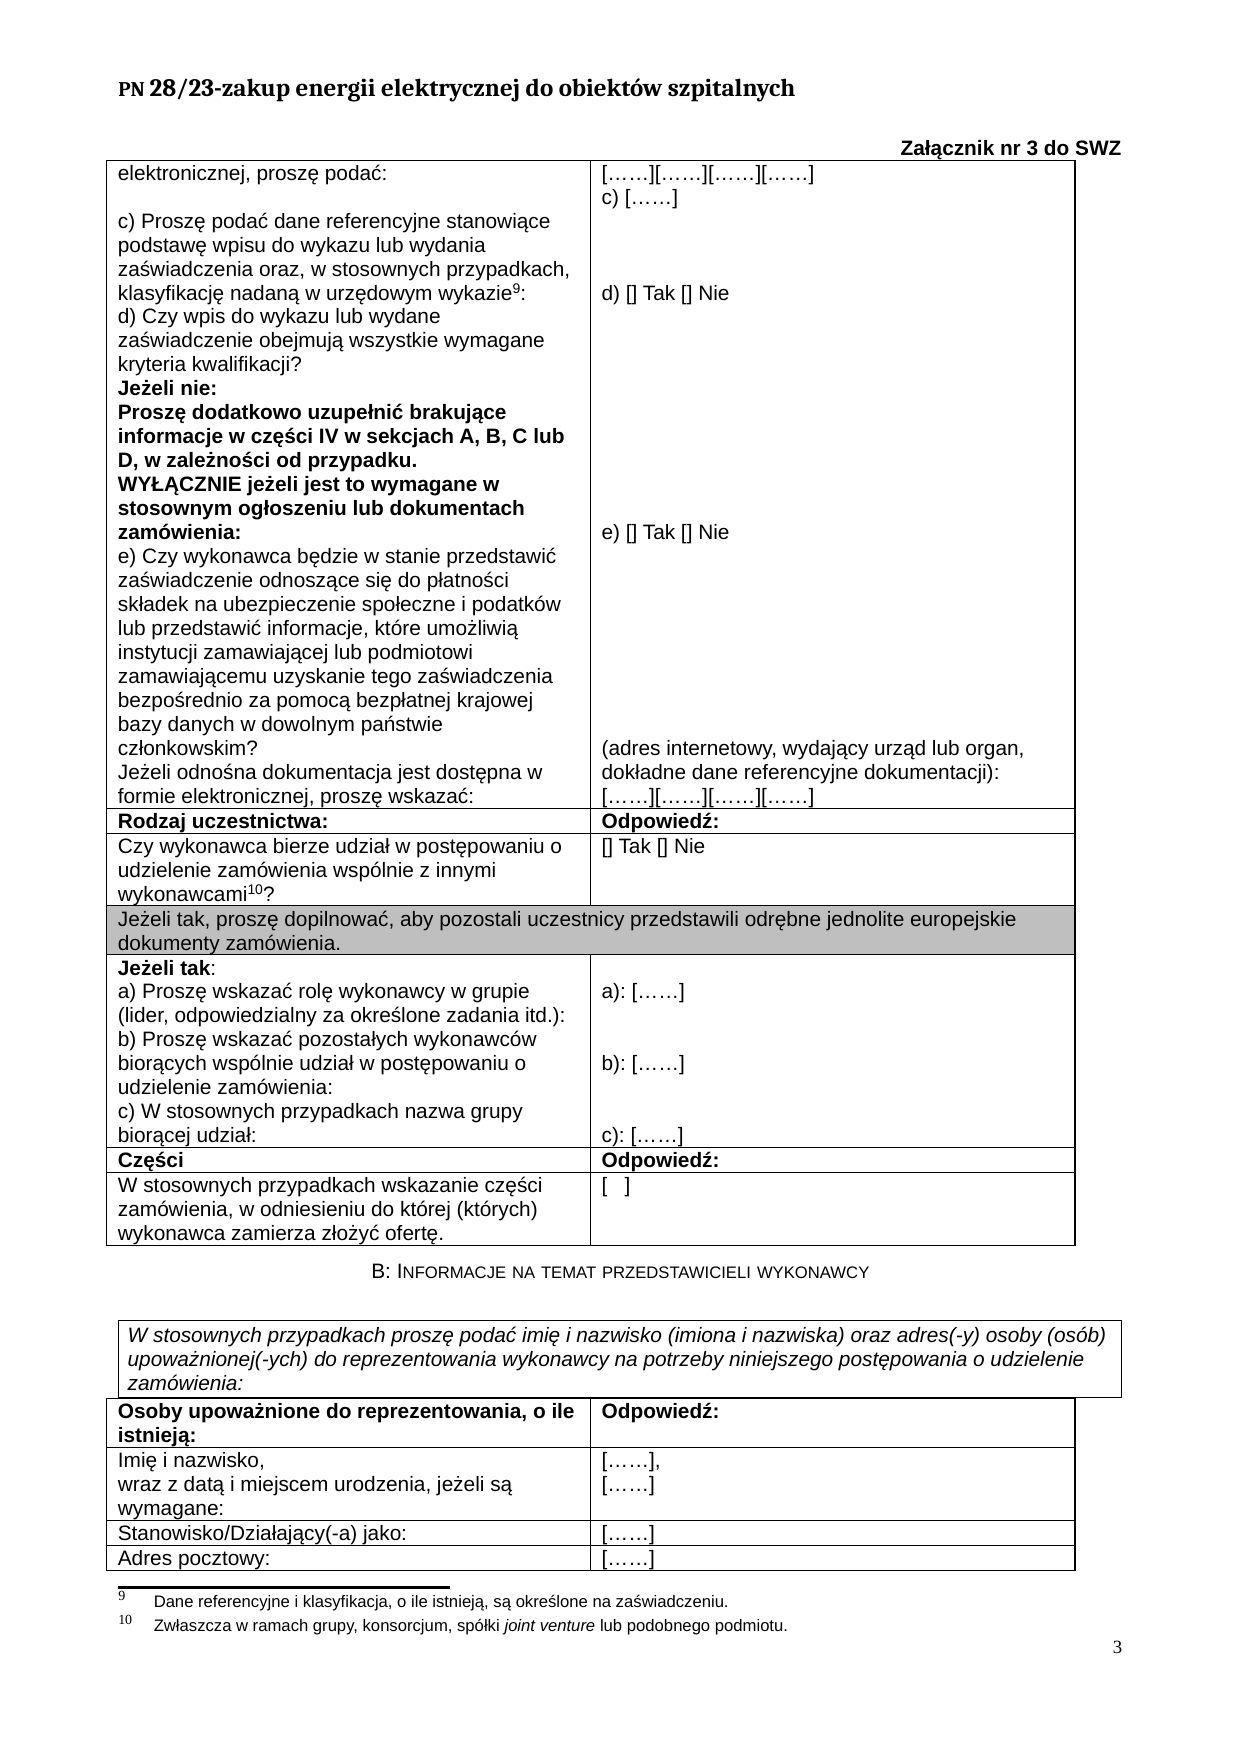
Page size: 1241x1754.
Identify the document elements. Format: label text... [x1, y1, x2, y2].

table_cell Odpowiedź: [591, 1148, 1074, 1172]
table_cell elektronicznej, proszę podać: c) Proszę podać dane referencyjne stanowiące podstawę wpisu do wykazu lub wydania zaświadczenia oraz, w stosownych przypadkach, klasyfikację nadaną w urzędowym wykazie: d) Czy wpis do wykazu lub wydane zaświadczenie obejmują wszystkie wymagane kryteria kwalifikacji? Jeżeli nie: Proszę dodatkowo uzupełnić brakujące informacje w części IV w sekcjach A, B, C lub D, w zależności od przypadku. WYŁĄCZNIE jeżeli jest to wymagane w stosownym ogłoszeniu lub dokumentach zamówienia: e) Czy wykonawca będzie w stanie przedstawić zaświadczenie odnoszące się do płatności składek na ubezpieczenie społeczne i podatków lub przedstawić informacje, które umożliwią instytucji zamawiającej lub podmiotowi zamawiającemu uzyskanie tego zaświadczenia bezpośrednio za pomocą bezpłatnej krajowej bazy danych w dowolnym państwie członkowskim? Jeżeli odnośna dokumentacja jest dostępna w formie elektronicznej, proszę wskazać: [107, 161, 590, 807]
table_cell [……] [591, 1546, 1074, 1570]
table_cell Rodzaj uczestnictwa: [107, 809, 590, 832]
table_cell W stosownych przypadkach wskazanie części zamówienia, w odniesieniu do której (których) wykonawca zamierza złożyć ofertę. [107, 1173, 590, 1245]
table_cell [ ] [591, 1173, 1074, 1245]
table_cell [] Tak [] Nie [591, 834, 1074, 905]
table_header Odpowiedź: [591, 1399, 1074, 1447]
table_cell [……] [591, 1521, 1074, 1545]
table_cell Imię i nazwisko, wraz z datą i miejscem urodzenia, jeżeli są wymagane: [107, 1448, 590, 1520]
table_cell Czy wykonawca bierze udział w postępowaniu o udzielenie zamówienia wspólnie z innymi wykonawcami? [107, 834, 590, 905]
text W stosownych przypadkach proszę podać imię i nazwisko (imiona i nazwiska) oraz adres(-y) osoby (osób) upoważnionej(-ych) do reprezentowania wykonawcy na potrzeby niniejszego postępowania o udzielenie zamówienia: [119, 1321, 1121, 1397]
table_cell Jeżeli tak, proszę dopilnować, aby pozostali uczestnicy przedstawili odrębne jednolite europejskie dokumenty zamówienia. [107, 906, 1074, 954]
title B: Informacje na temat przedstawicieli wykonawcy [118, 1258, 1122, 1282]
table_cell Odpowiedź: [591, 809, 1074, 832]
table_cell Jeżeli tak: a) Proszę wskazać rolę wykonawcy w grupie (lider, odpowiedzialny za określone zadania itd.): b) Proszę wskazać pozostałych wykonawców biorących wspólnie udział w postępowaniu o udzielenie zamówienia: c) W stosownych przypadkach nazwa grupy biorącej udział: [107, 955, 590, 1147]
table_cell Stanowisko/Działający(-a) jako: [107, 1521, 590, 1545]
table_cell Części [107, 1148, 590, 1172]
table_cell [……], [……] [591, 1448, 1074, 1520]
table_cell [……][……][……][……] c) [……] d) [] Tak [] Nie e) [] Tak [] Nie (adres internetowy, wydający urząd lub organ, dokładne dane referencyjne dokumentacji): [……][……][……][……] [591, 161, 1074, 807]
table_header Osoby upoważnione do reprezentowania, o ile istnieją: [107, 1399, 590, 1447]
table_cell Adres pocztowy: [107, 1546, 590, 1570]
table_cell a): [……] b): [……] c): [……] [591, 955, 1074, 1147]
